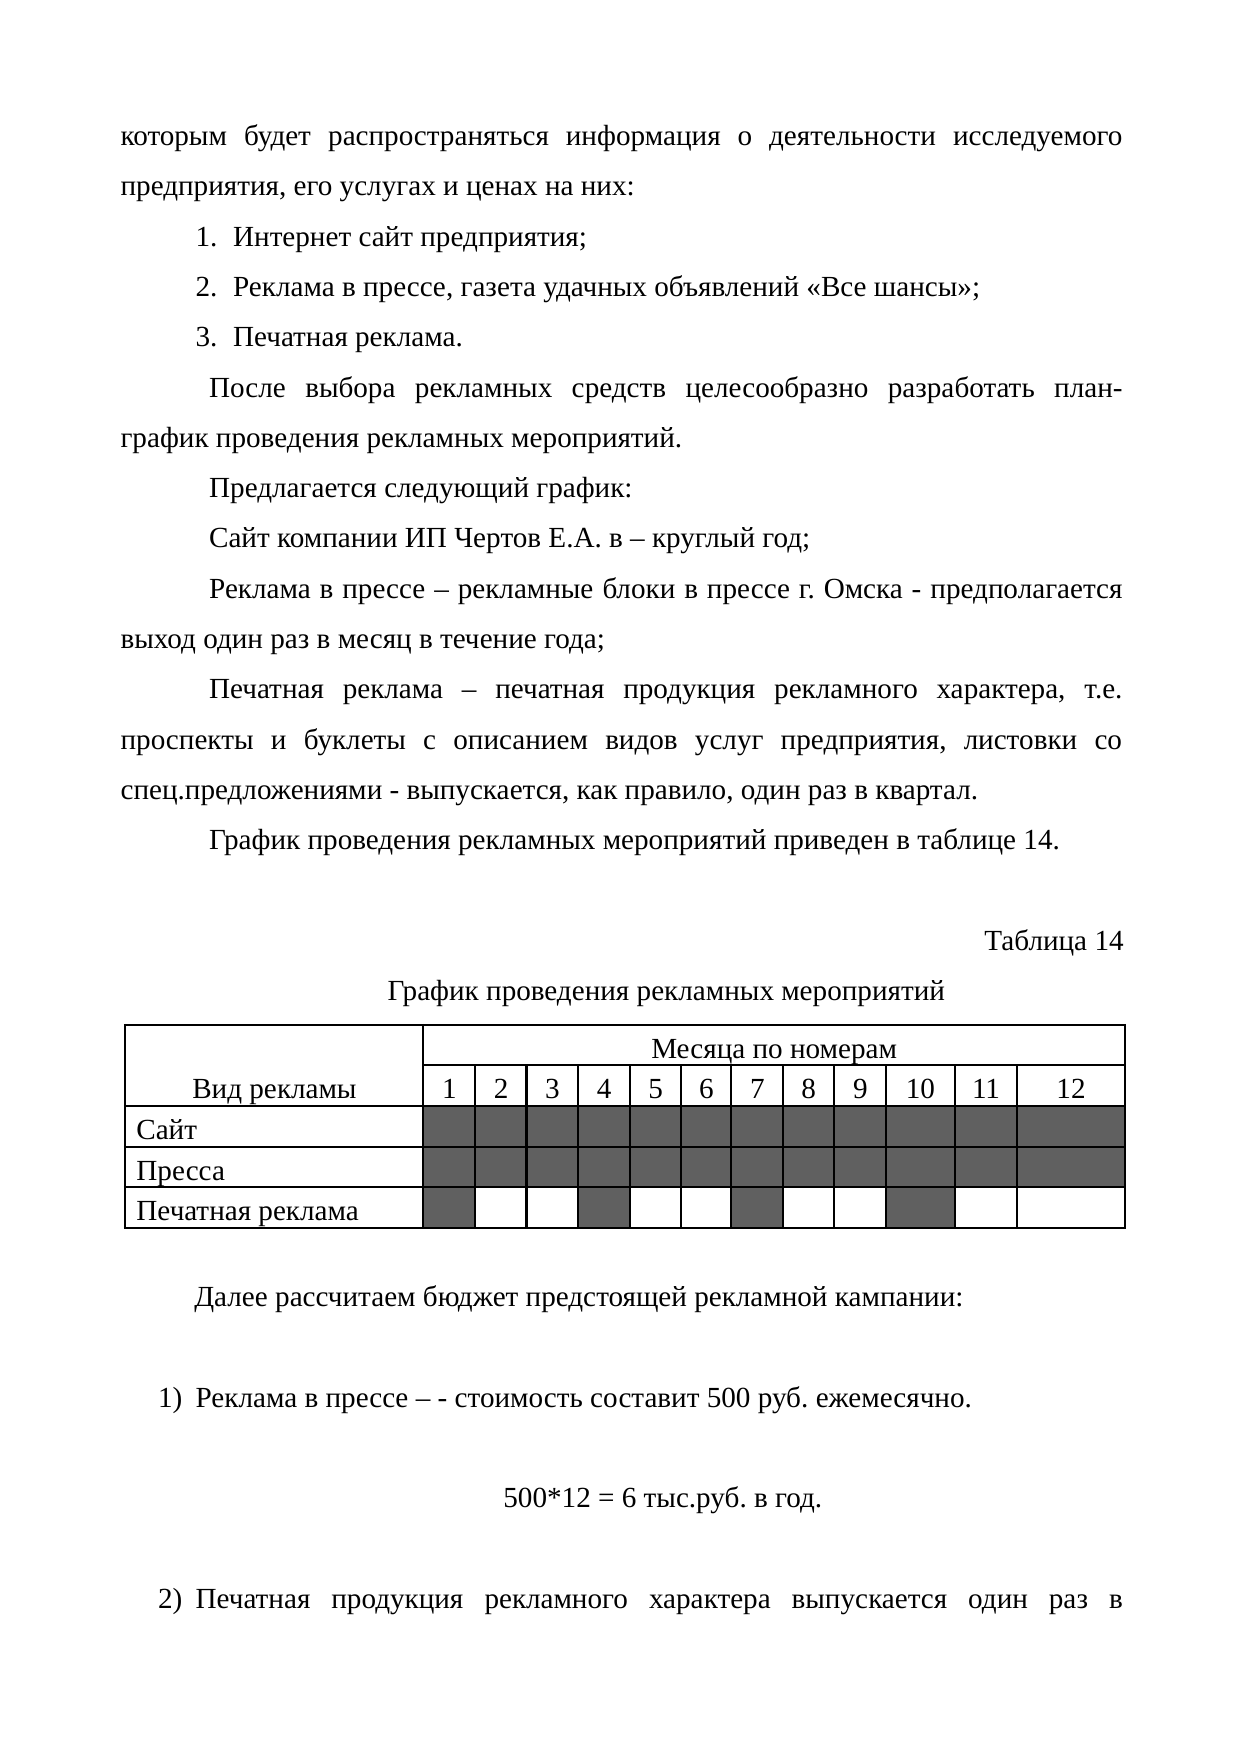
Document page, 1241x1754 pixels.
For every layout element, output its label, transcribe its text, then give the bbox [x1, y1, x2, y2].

table_cell [682, 1148, 730, 1186]
table_cell [1018, 1188, 1124, 1227]
text Таблица 14 [120, 923, 1123, 957]
list Интернет сайт предприятия; [195, 219, 1123, 252]
table_cell [476, 1188, 525, 1227]
table_cell [784, 1107, 833, 1146]
table_cell [528, 1107, 577, 1146]
table_cell [1018, 1148, 1124, 1186]
text Печатная реклама – печатная продукция рекламного характера, т.е. проспекты и буклеты с описанием видов услуг предприятия, листовки со спец.предложениями - выпускается, как правило, один раз в квартал. [120, 672, 1123, 806]
table_cell [956, 1148, 1016, 1186]
text Реклама в прессе – рекламные блоки в прессе г. Омска - предполагается выход один раз в месяц в течение года; [120, 571, 1123, 655]
table_cell 6 [682, 1066, 730, 1105]
table_cell 12 [1018, 1066, 1124, 1105]
table_cell [784, 1148, 833, 1186]
table_cell [956, 1188, 1016, 1227]
table_cell 4 [579, 1066, 629, 1105]
table_cell [424, 1107, 474, 1146]
text График проведения рекламных мероприятий приведен в таблице 14. [120, 822, 1123, 856]
table_header Месяца по номерам [424, 1026, 1124, 1064]
table_header Вид рекламы [126, 1026, 422, 1105]
text Предлагается следующий график: [120, 470, 1123, 504]
table_cell [476, 1148, 525, 1186]
table_cell 11 [956, 1066, 1016, 1105]
list Реклама в прессе, газета удачных объявлений «Все шансы»; [195, 269, 1123, 303]
table_cell [424, 1148, 474, 1186]
table_cell [835, 1107, 885, 1146]
list Печатная продукция рекламного характера выпускается один раз в [158, 1581, 1123, 1615]
table_cell [784, 1188, 833, 1227]
table_cell [887, 1107, 954, 1146]
table_cell 2 [476, 1066, 525, 1105]
table_cell 1 [424, 1066, 474, 1105]
table_cell Пресса [126, 1148, 422, 1186]
table_cell 8 [784, 1066, 833, 1105]
table_cell Сайт [126, 1107, 422, 1146]
table_cell [579, 1148, 629, 1186]
table_cell [732, 1148, 782, 1186]
table_cell [732, 1107, 782, 1146]
text 500*12 = 6 тыс.руб. в год. [158, 1481, 1123, 1514]
table_cell [528, 1188, 577, 1227]
table_cell 7 [732, 1066, 782, 1105]
table_cell [835, 1188, 885, 1227]
table_cell [732, 1188, 782, 1227]
table_cell 5 [631, 1066, 680, 1105]
table_cell [1018, 1107, 1124, 1146]
table_cell [682, 1107, 730, 1146]
table_cell 9 [835, 1066, 885, 1105]
table_cell [631, 1148, 680, 1186]
table_cell 10 [887, 1066, 954, 1105]
table_cell [956, 1107, 1016, 1146]
list Реклама в прессе – - стоимость составит 500 руб. ежемесячно. [158, 1380, 1123, 1413]
text После выбора рекламных средств целесообразно разработать план-график проведения рекламных мероприятий. [120, 370, 1123, 453]
list Печатная реклама. [195, 319, 1123, 353]
table_cell [835, 1148, 885, 1186]
table_cell [631, 1188, 680, 1227]
text График проведения рекламных мероприятий [120, 973, 1123, 1007]
table_cell 3 [528, 1066, 577, 1105]
table_cell [528, 1148, 577, 1186]
table_cell [579, 1188, 629, 1227]
table_cell [631, 1107, 680, 1146]
table_cell [424, 1188, 474, 1227]
table_cell Печатная реклама [126, 1188, 422, 1227]
text которым будет распространяться информация о деятельности исследуемого предприятия, его услугах и ценах на них: [120, 118, 1123, 202]
text Далее рассчитаем бюджет предстоящей рекламной кампании: [120, 1279, 1123, 1313]
table_cell [682, 1188, 730, 1227]
text Сайт компании ИП Чертов Е.А. в – круглый год; [120, 521, 1123, 554]
table_cell [887, 1188, 954, 1227]
table_cell [476, 1107, 525, 1146]
table_cell [579, 1107, 629, 1146]
table_cell [887, 1148, 954, 1186]
